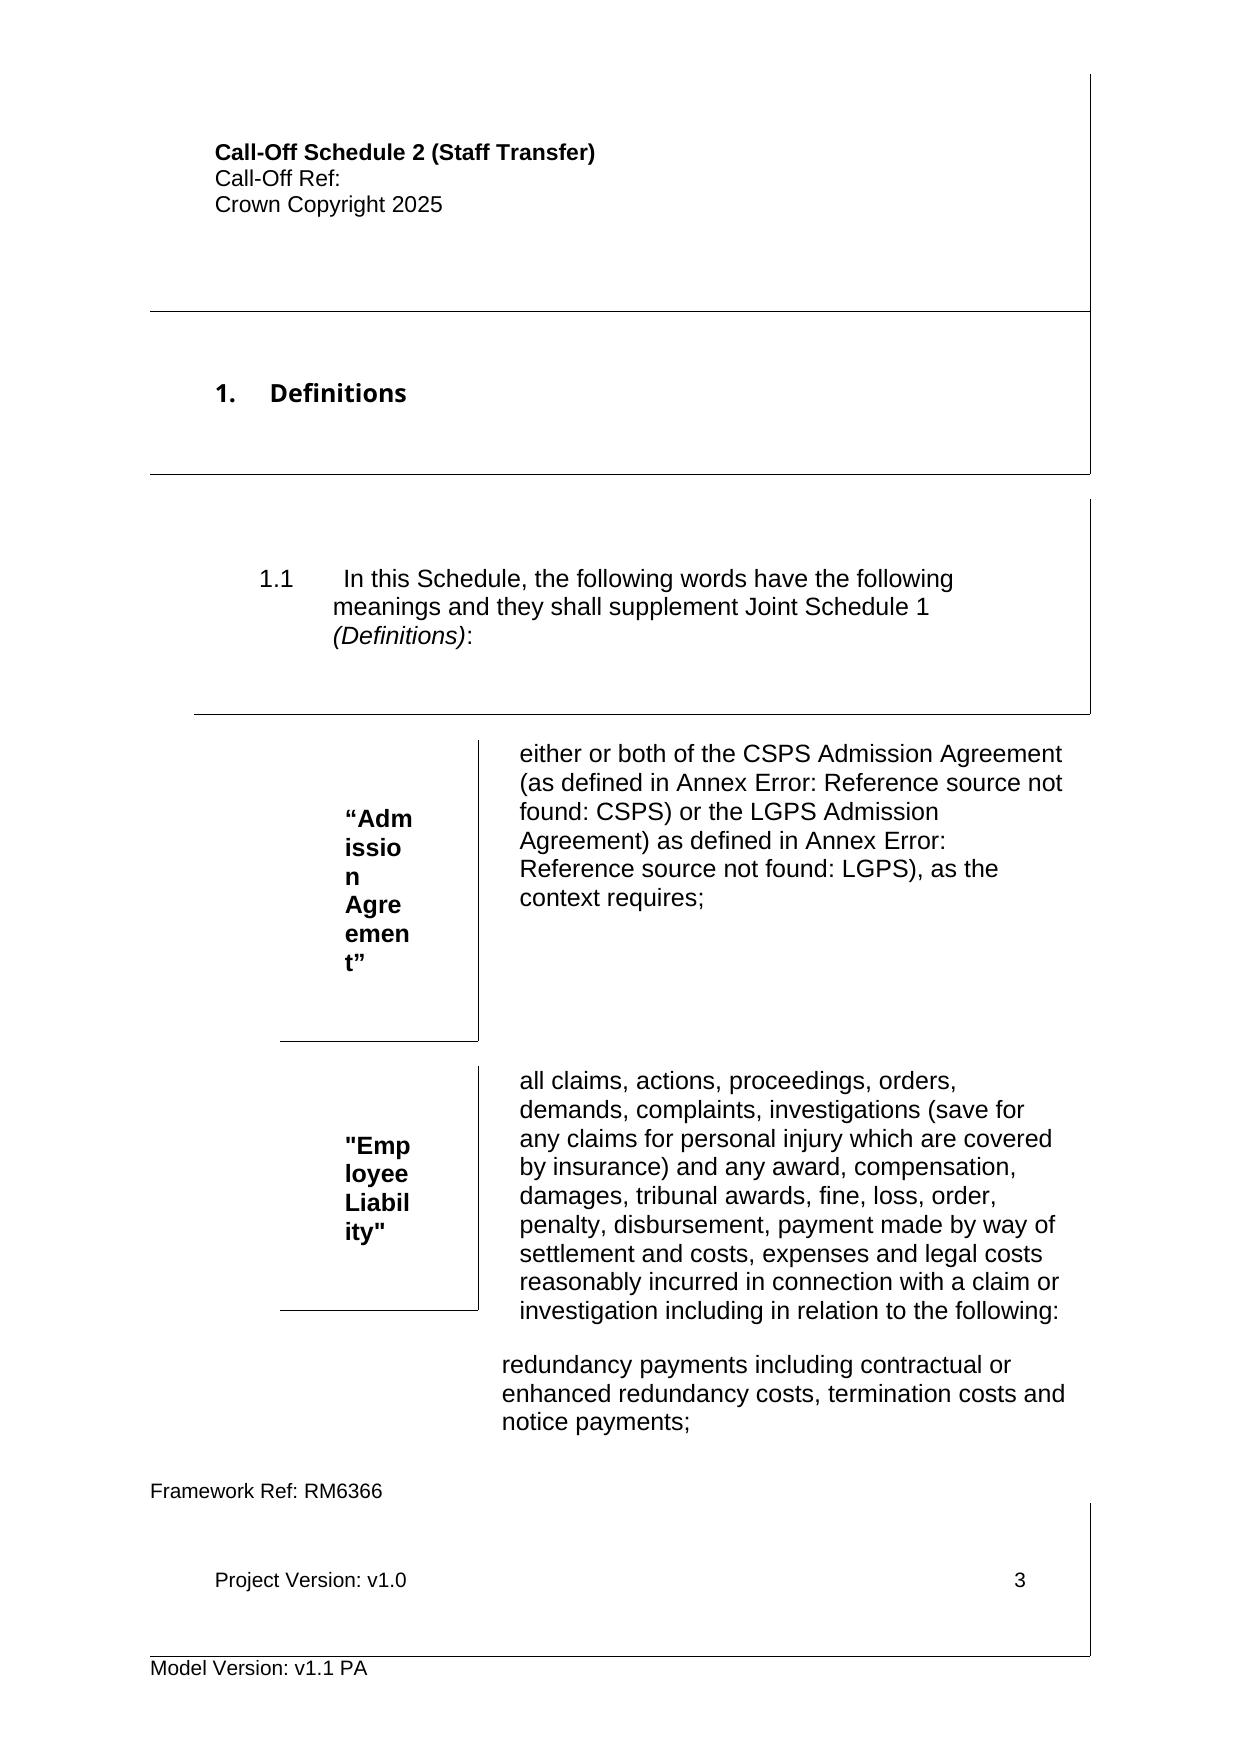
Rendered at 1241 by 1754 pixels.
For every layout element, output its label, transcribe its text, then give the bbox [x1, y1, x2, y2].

table_header “Admission Agreement” [194, 727, 490, 1054]
list Definitions [150, 311, 1090, 474]
list In this Schedule, the following words have the following meanings and they shall supplement Joint Schedule 1 (Definitions): [194, 499, 1090, 714]
table_header either or both of the CSPS Admission Agreement (as defined in Annex D1: CSPS) or the LGPS Admission Agreement) as defined in Annex D3: LGPS), as the context requires; [490, 727, 1078, 1054]
table_cell "Employee Liability" [194, 1054, 490, 1449]
table_cell all claims, actions, proceedings, orders, demands, complaints, investigations (save for any claims for personal injury which are covered by insurance) and any award, compensation, damages, tribunal awards, fine, loss, order, penalty, disbursement, payment made by way of settlement and costs, expenses and legal costs reasonably incurred in connection with a claim or investigation including in relation to the following: redundancy payments including contractual or enhanced redundancy costs, termination costs and notice payments; [490, 1054, 1078, 1449]
